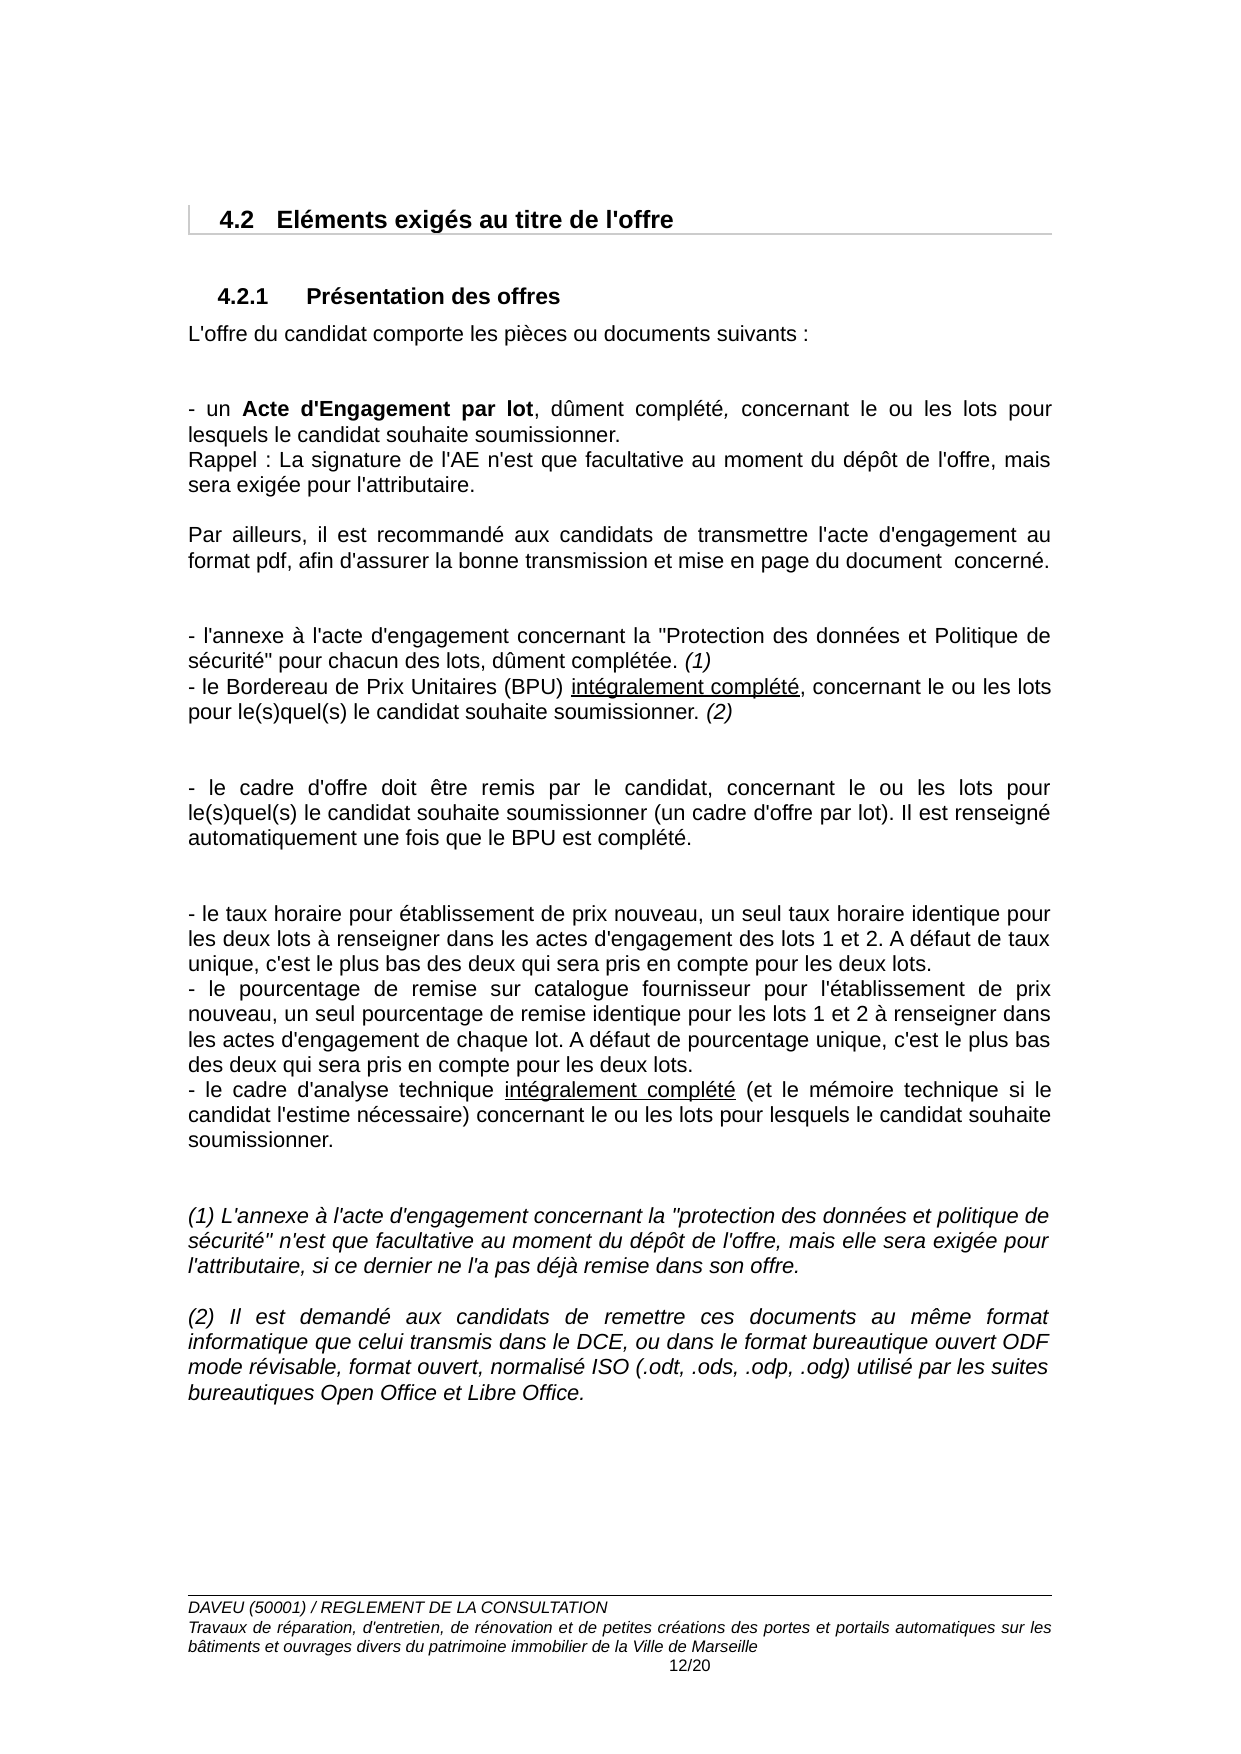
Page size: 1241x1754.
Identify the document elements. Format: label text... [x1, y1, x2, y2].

text Par ailleurs, il est recommandé aux candidats de transmettre l'acte d'engagement au format pdf, afin d'assurer la bonne transmission et mise en page du document concerné. [188, 522, 1052, 573]
text - le pourcentage de remise sur catalogue fournisseur pour l'établissement de prix nouveau, un seul pourcentage de remise identique pour les lots 1 et 2 à renseigner dans les actes d'engagement de chaque lot. A défaut de pourcentage unique, c'est le plus bas des deux qui sera pris en compte pour les deux lots. [188, 976, 1052, 1077]
subtitle Présentation des offres [188, 283, 1052, 309]
text - le Bordereau de Prix Unitaires (BPU) intégralement complété, concernant le ou les lots pour le(s)quel(s) le candidat souhaite soumissionner. (2) [188, 674, 1052, 724]
text L'offre du candidat comporte les pièces ou documents suivants : [188, 321, 1052, 346]
text (2) Il est demandé aux candidats de remettre ces documents au même format informatique que celui transmis dans le DCE, ou dans le format bureautique ouvert ODF mode révisable, format ouvert, normalisé ISO (.odt, .ods, .odp, .odg) utilisé par les suites bureautiques Open Office et Libre Office. [188, 1304, 1052, 1405]
text (1) L'annexe à l'acte d'engagement concernant la "protection des données et politique de sécurité" n'est que facultative au moment du dépôt de l'offre, mais elle sera exigée pour l'attributaire, si ce dernier ne l'a pas déjà remise dans son offre. [188, 1203, 1052, 1279]
text Rappel : La signature de l'AE n'est que facultative au moment du dépôt de l'offre, mais sera exigée pour l'attributaire. [188, 447, 1052, 497]
text - l'annexe à l'acte d'engagement concernant la "Protection des données et Politique de sécurité" pour chacun des lots, dûment complétée. (1) [188, 623, 1052, 674]
text - le taux horaire pour établissement de prix nouveau, un seul taux horaire identique pour les deux lots à renseigner dans les actes d'engagement des lots 1 et 2. A défaut de taux unique, c'est le plus bas des deux qui sera pris en compte pour les deux lots. [188, 901, 1052, 976]
subtitle Eléments exigés au titre de l'offre [188, 204, 1052, 233]
text - le cadre d'offre doit être remis par le candidat, concernant le ou les lots pour le(s)quel(s) le candidat souhaite soumissionner (un cadre d'offre par lot). Il est renseigné automatiquement une fois que le BPU est complété. [188, 774, 1052, 850]
text - un Acte d'Engagement par lot, dûment complété, concernant le ou les lots pour lesquels le candidat souhaite soumissionner. [188, 396, 1052, 447]
text - le cadre d'analyse technique intégralement complété (et le mémoire technique si le candidat l'estime nécessaire) concernant le ou les lots pour lesquels le candidat souhaite soumissionner. [188, 1077, 1052, 1153]
